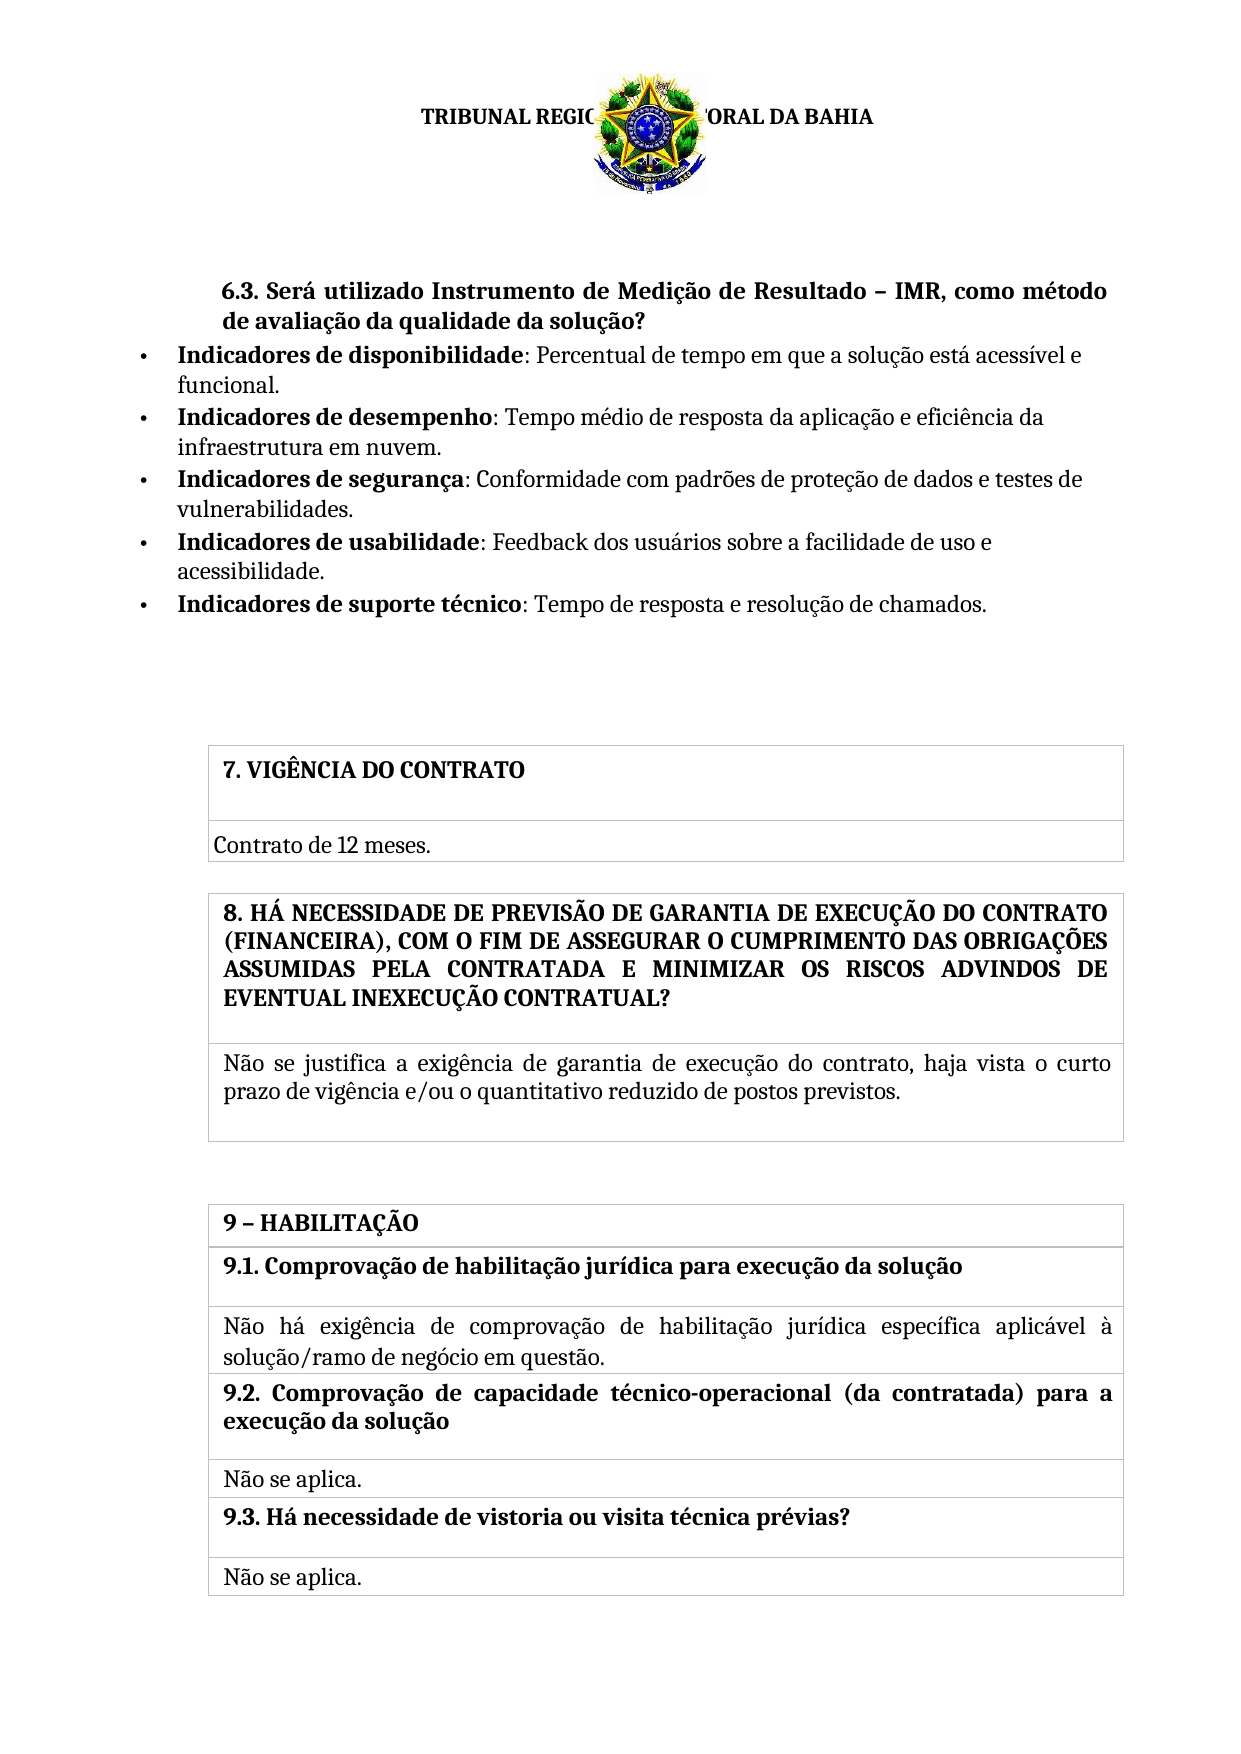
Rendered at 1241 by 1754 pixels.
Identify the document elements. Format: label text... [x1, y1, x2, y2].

list Indicadores de suporte técnico: Tempo de resposta e resolução de chamados. [140, 590, 1109, 618]
table_cell Não se aplica. [209, 1558, 1123, 1595]
list Indicadores de usabilidade: Feedback dos usuários sobre a facilidade de uso e acessibilidade. [140, 527, 1109, 586]
table_cell Não se justifica a exigência de garantia de execução do contrato, haja vista o curto prazo de vigência e/ou o quantitativo reduzido de postos previstos. [209, 1044, 1123, 1141]
list Indicadores de segurança: Conformidade com padrões de proteção de dados e testes de vulnerabilidades. [140, 465, 1109, 524]
table_header 7. VIGÊNCIA DO CONTRATO [209, 746, 1123, 820]
table_header 9 – HABILITAÇÃO [209, 1205, 1123, 1246]
list Indicadores de disponibilidade: Percentual de tempo em que a solução está acessível e funcional. [140, 341, 1109, 399]
table_cell 9.1. Comprovação de habilitação jurídica para execução da solução [209, 1248, 1123, 1306]
text 6.3. Será utilizado Instrumento de Medição de Resultado – IMR, como método de avaliação da qualidade da solução? [221, 277, 1109, 336]
table_cell Contrato de 12 meses. [209, 821, 1123, 861]
list Indicadores de desempenho: Tempo médio de resposta da aplicação e eficiência da infraestrutura em nuvem. [140, 403, 1109, 461]
table_cell Não há exigência de comprovação de habilitação jurídica específica aplicável à solução/ramo de negócio em questão. [209, 1307, 1123, 1373]
table_cell 9.3. Há necessidade de vistoria ou visita técnica prévias? [209, 1498, 1123, 1557]
table_cell 9.2. Comprovação de capacidade técnico-operacional (da contratada) para a execução da solução [209, 1374, 1123, 1459]
table_cell Não se aplica. [209, 1460, 1123, 1497]
table_header 8. HÁ NECESSIDADE DE PREVISÃO DE GARANTIA DE EXECUÇÃO DO CONTRATO (FINANCEIRA), COM O FIM DE ASSEGURAR O CUMPRIMENTO DAS OBRIGAÇÕES ASSUMIDAS PELA CONTRATADA E MINIMIZAR OS RISCOS ADVINDOS DE EVENTUAL INEXECUÇÃO CONTRATUAL? [209, 894, 1123, 1043]
